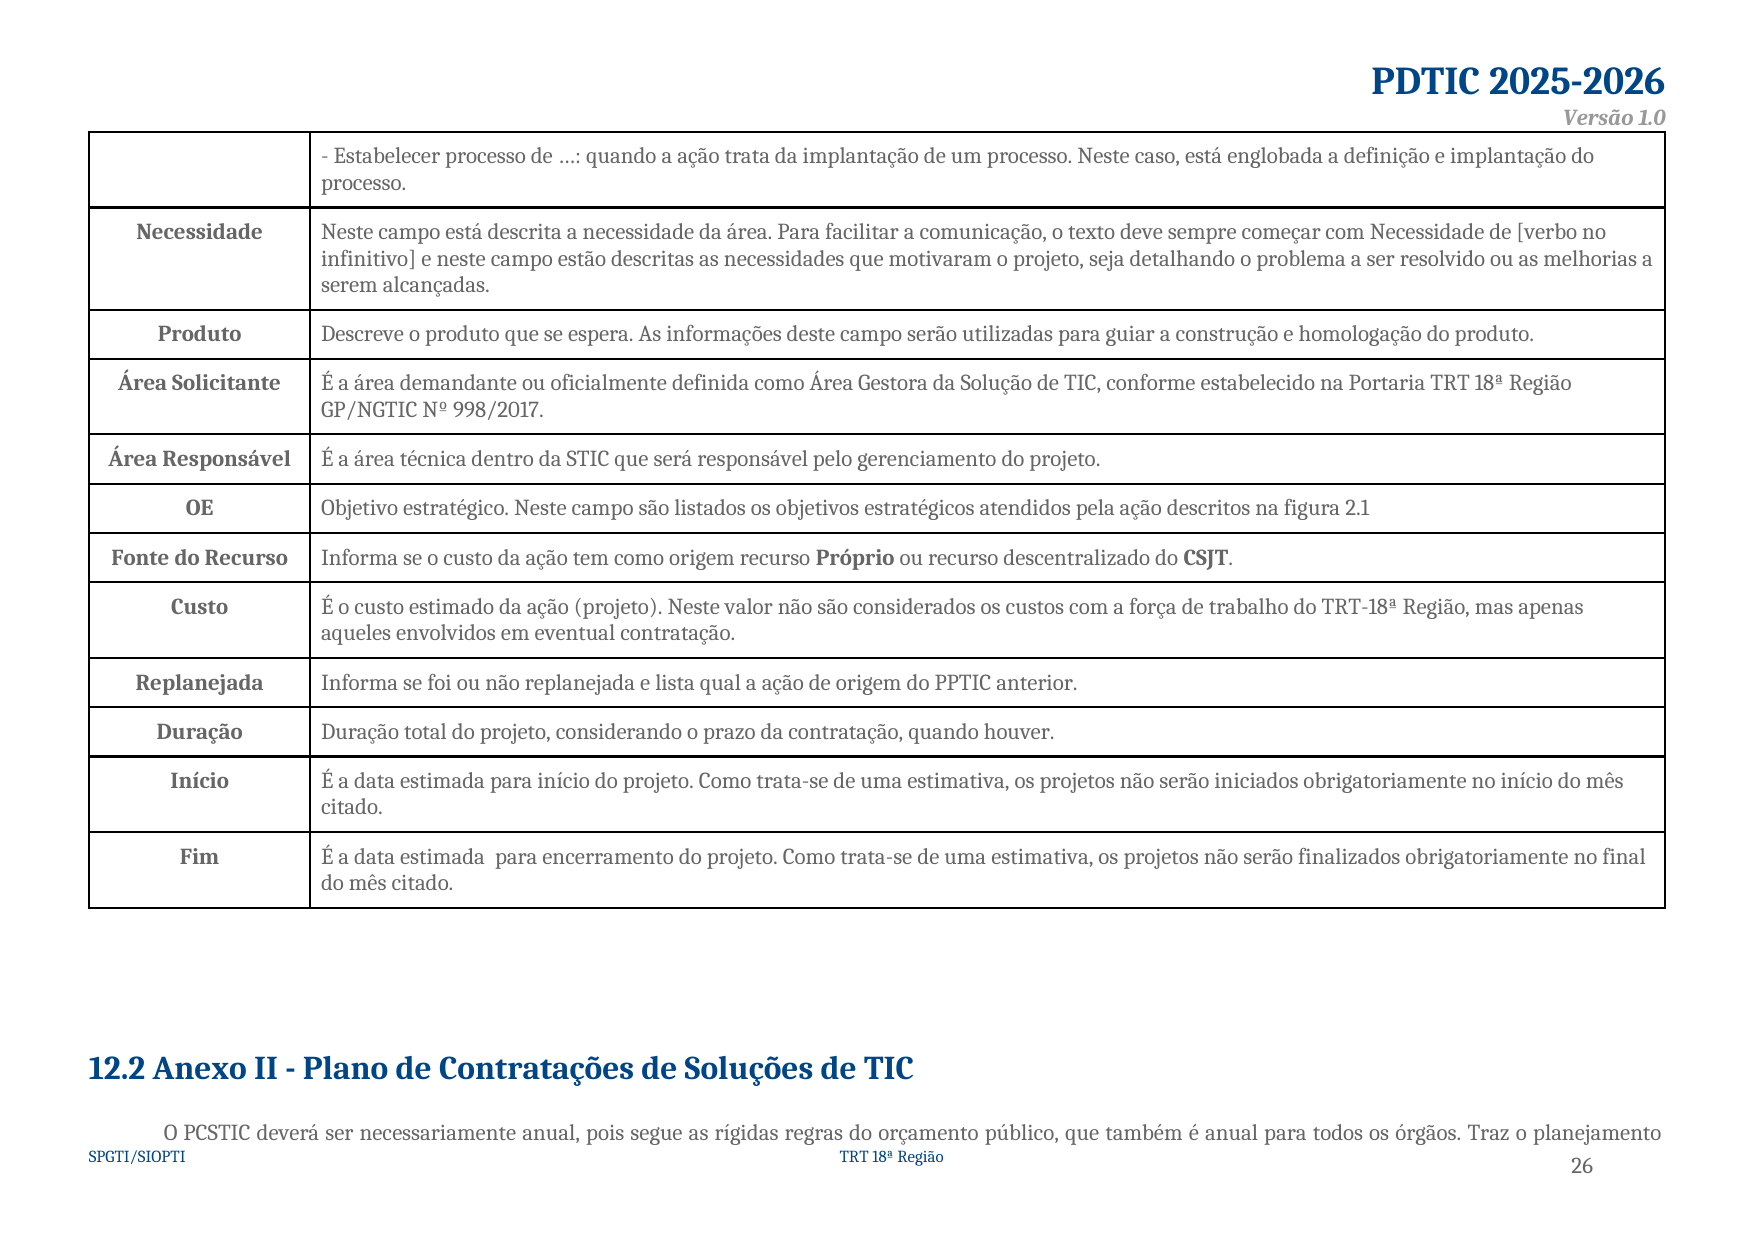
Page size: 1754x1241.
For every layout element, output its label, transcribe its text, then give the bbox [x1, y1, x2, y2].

table_cell Informa se o custo da ação tem como origem recurso Próprio ou recurso descentralizado do CSJT. [311, 534, 1664, 581]
table_cell [90, 133, 309, 206]
table_cell Duração [90, 708, 309, 755]
table_cell É a data estimada para encerramento do projeto. Como trata-se de uma estimativa, os projetos não serão finalizados obrigatoriamente no final do mês citado. [311, 833, 1664, 907]
table_cell Objetivo estratégico. Neste campo são listados os objetivos estratégicos atendidos pela ação descritos na figura 2.1 [311, 485, 1664, 532]
table_cell Duração total do projeto, considerando o prazo da contratação, quando houver. [311, 708, 1664, 755]
table_cell Área Solicitante [90, 360, 309, 433]
subtitle 12.2 Anexo II - Plano de Contratações de Soluções de TIC [88, 1049, 1665, 1088]
table_cell É a área demandante ou oficialmente definida como Área Gestora da Solução de TIC, conforme estabelecido na Portaria TRT 18ª Região GP/NGTIC Nº 998/2017. [311, 360, 1664, 433]
table_cell Informa se foi ou não replanejada e lista qual a ação de origem do PPTIC anterior. [311, 659, 1664, 706]
table_cell Produto [90, 311, 309, 358]
table_cell Fim [90, 833, 309, 907]
table_cell É o custo estimado da ação (projeto). Neste valor não são considerados os custos com a força de trabalho do TRT-18ª Região, mas apenas aqueles envolvidos em eventual contratação. [311, 583, 1664, 657]
table_cell Descreve o produto que se espera. As informações deste campo serão utilizadas para guiar a construção e homologação do produto. [311, 311, 1664, 358]
table_cell Necessidade [90, 209, 309, 308]
table_cell Início [90, 758, 309, 831]
table_cell Fonte do Recurso [90, 534, 309, 581]
table_cell OE [90, 485, 309, 532]
table_cell Replanejada [90, 659, 309, 706]
table_cell É a data estimada para início do projeto. Como trata-se de uma estimativa, os projetos não serão iniciados obrigatoriamente no início do mês citado. [311, 758, 1664, 831]
table_cell É a área técnica dentro da STIC que será responsável pelo gerenciamento do projeto. [311, 435, 1664, 483]
table_cell - Estabelecer processo de …: quando a ação trata da implantação de um processo. Neste caso, está englobada a definição e implantação do processo. [311, 133, 1664, 206]
table_cell Custo [90, 583, 309, 657]
table_cell Área Responsável [90, 435, 309, 483]
table_cell Neste campo está descrita a necessidade da área. Para facilitar a comunicação, o texto deve sempre começar com Necessidade de [verbo no infinitivo] e neste campo estão descritas as necessidades que motivaram o projeto, seja detalhando o problema a ser resolvido ou as melhorias a serem alcançadas. [311, 209, 1664, 308]
text O PCSTIC deverá ser necessariamente anual, pois segue as rígidas regras do orçamento público, que também é anual para todos os órgãos. Traz o planejamento [88, 1119, 1665, 1146]
